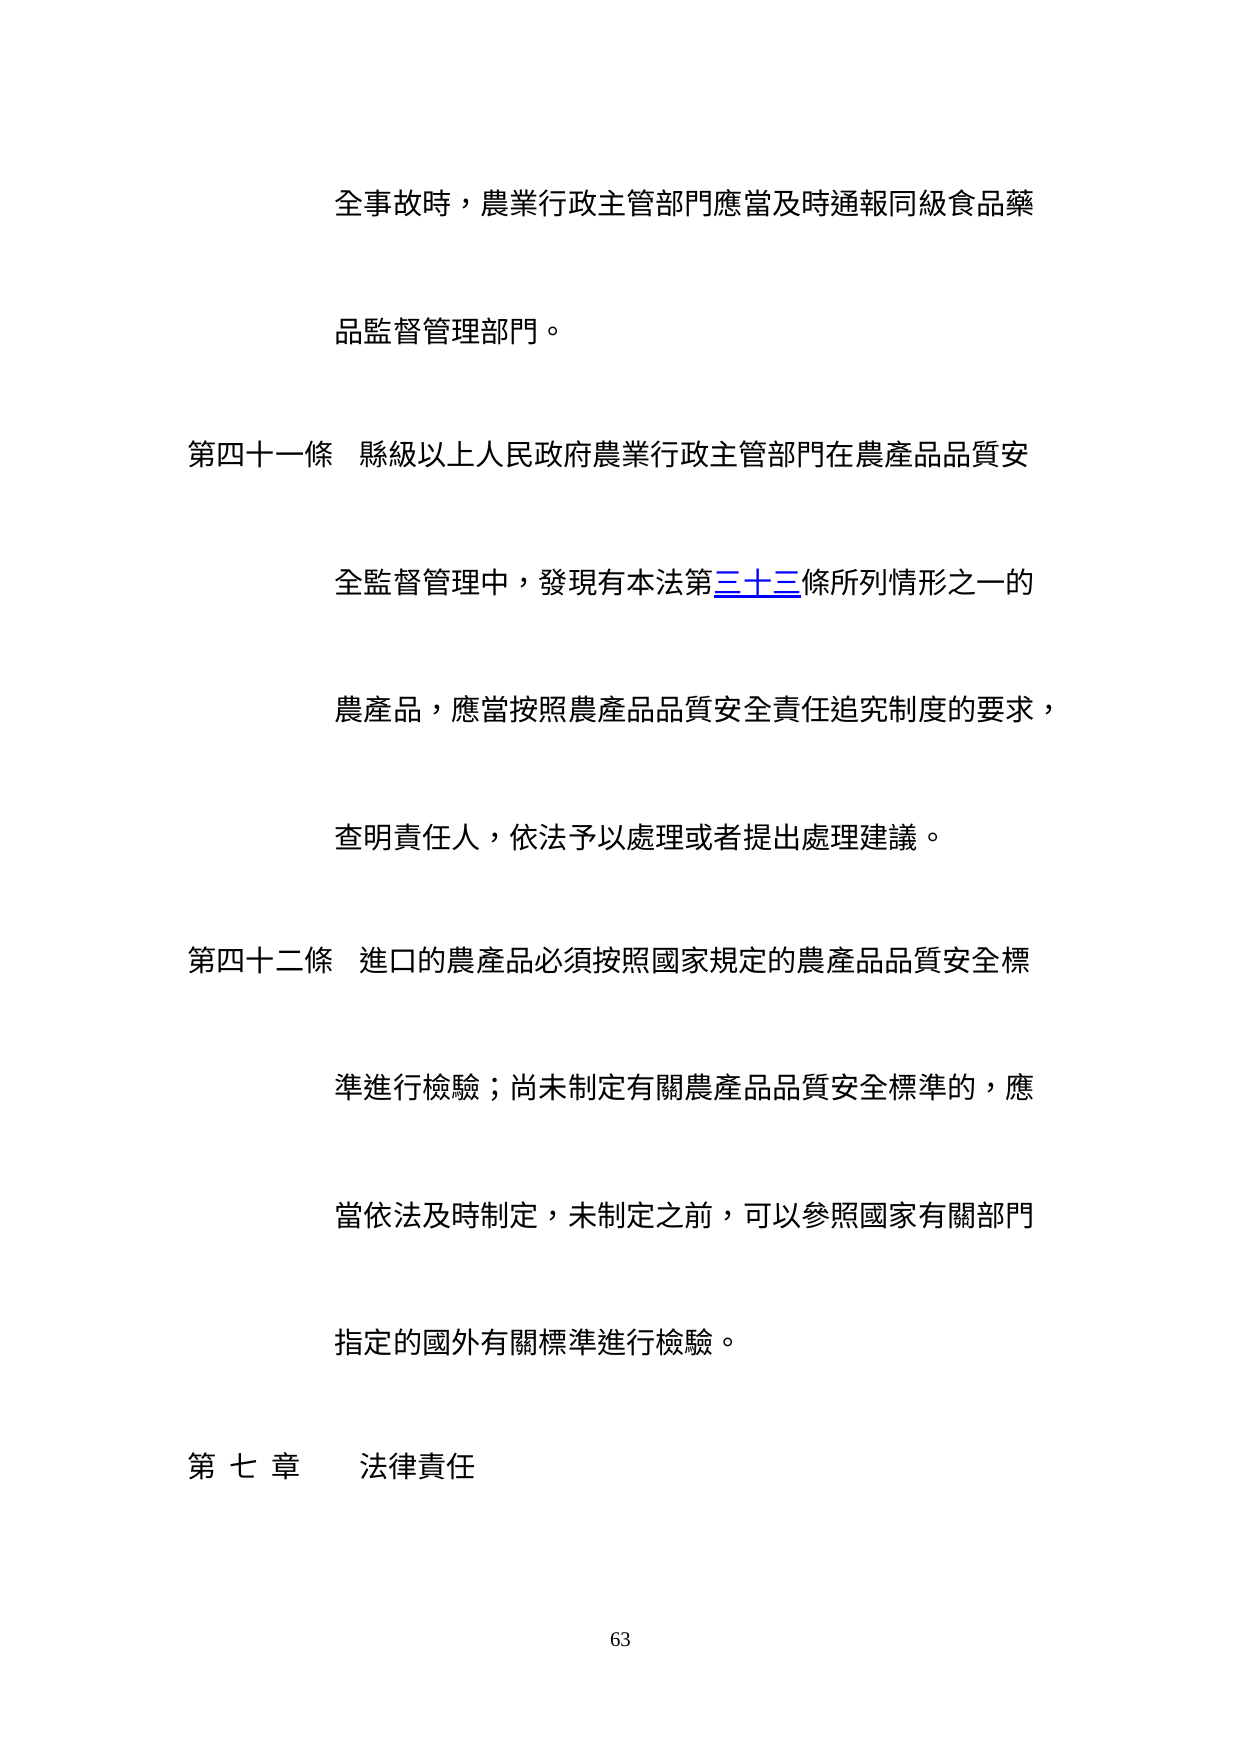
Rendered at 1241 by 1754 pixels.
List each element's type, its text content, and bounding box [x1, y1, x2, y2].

subtitle 第四十一條 縣級以上人民政府農業行政主管部門在農產品品質安全監督管理中，發現有本法第三十三條所列情形之一的農產品，應當按照農產品品質安全責任追究制度的要求，查明責任人，依法予以處理或者提出處理建議。 [187, 415, 1053, 873]
subtitle 第 七 章 法律責任 [187, 1427, 1053, 1502]
subtitle 全事故時，農業行政主管部門應當及時通報同級食品藥品監督管理部門。 [187, 164, 1053, 367]
subtitle 第四十二條 進口的農產品必須按照國家規定的農產品品質安全標準進行檢驗；尚未制定有關農產品品質安全標準的，應當依法及時制定，未制定之前，可以參照國家有關部門指定的國外有關標準進行檢驗。 [187, 921, 1053, 1379]
